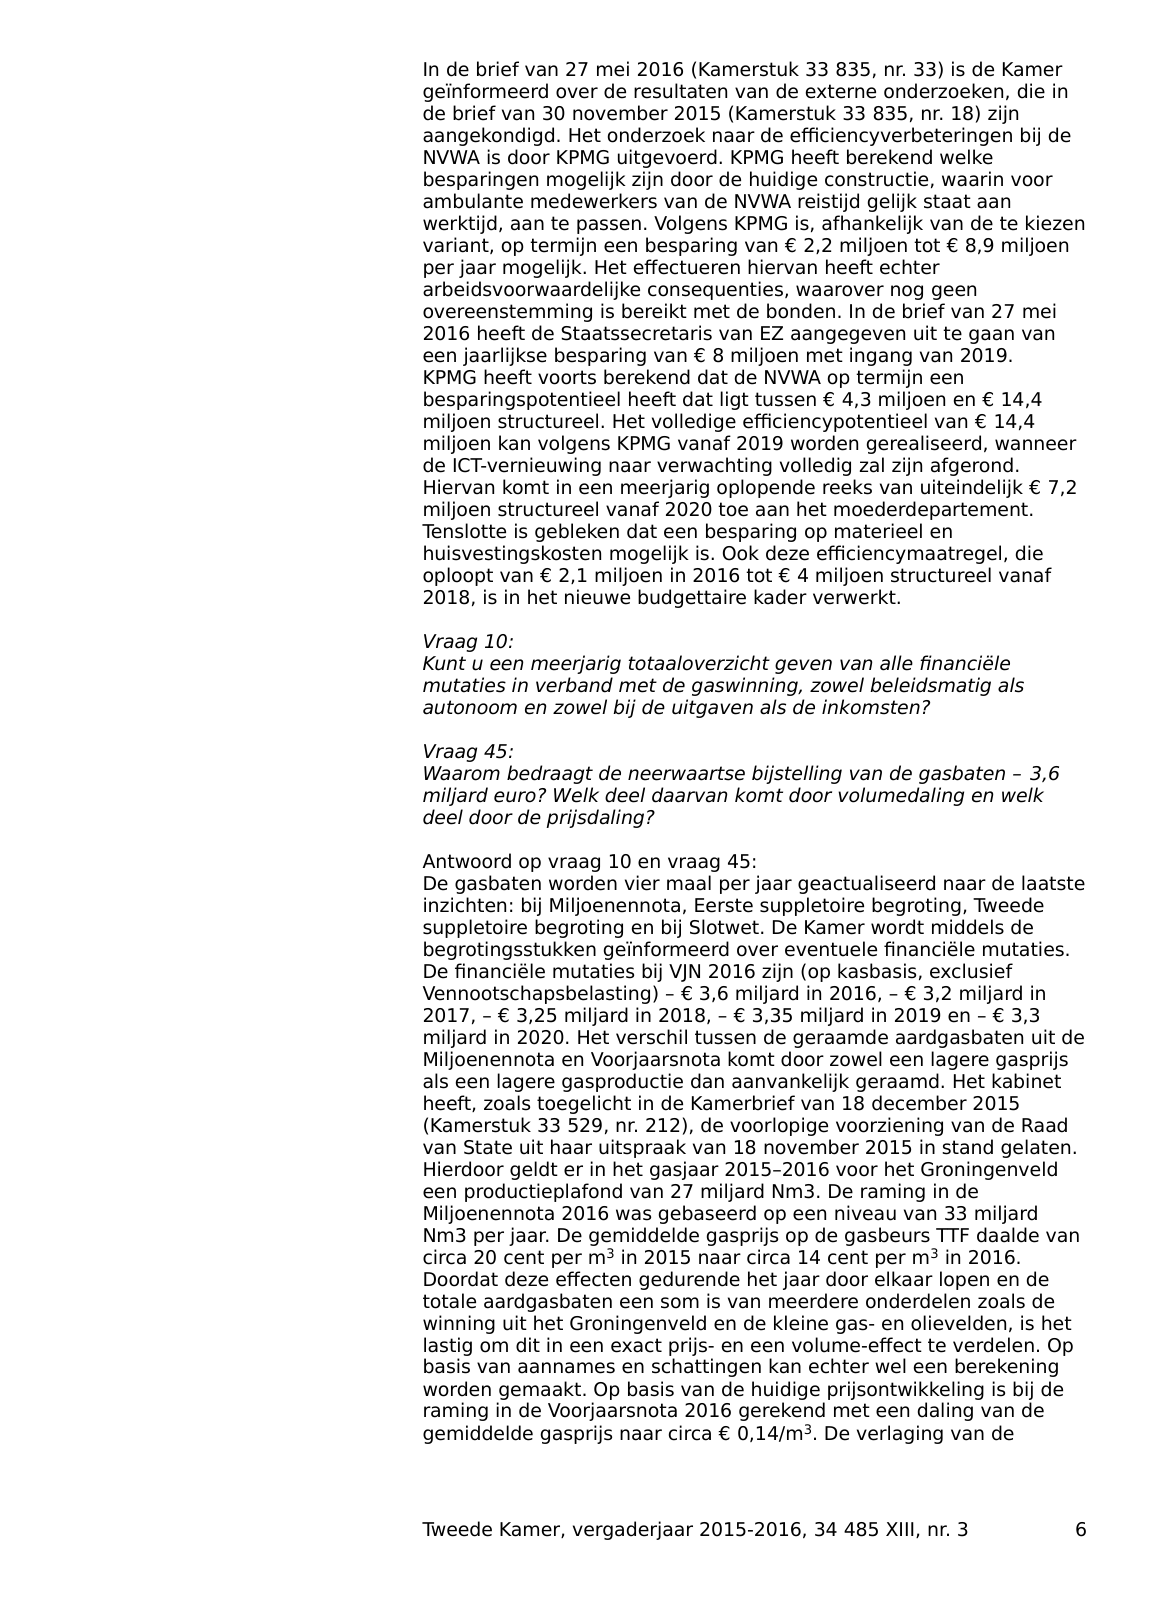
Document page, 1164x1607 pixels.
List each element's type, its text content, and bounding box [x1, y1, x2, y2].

text De gasbaten worden vier maal per jaar geactualiseerd naar de laatste inzichten: bij Miljoenennota, Eerste suppletoire begroting, Tweede suppletoire begroting en bij Slotwet. De Kamer wordt middels de begrotingsstukken geïnformeerd over eventuele financiële mutaties. De financiële mutaties bij VJN 2016 zijn (op kasbasis, exclusief Vennootschapsbelasting) – € 3,6 miljard in 2016, – € 3,2 miljard in 2017, – € 3,25 miljard in 2018, – € 3,35 miljard in 2019 en – € 3,3 miljard in 2020. Het verschil tussen de geraamde aardgasbaten uit de Miljoenennota en Voorjaarsnota komt door zowel een lagere gasprijs als een lagere gasproductie dan aanvankelijk geraamd. Het kabinet heeft, zoals toegelicht in de Kamerbrief van 18 december 2015 (Kamerstuk 33 529, nr. 212), de voorlopige voorziening van de Raad van State uit haar uitspraak van 18 november 2015 in stand gelaten. Hierdoor geldt er in het gasjaar 2015–2016 voor het Groningenveld een productieplafond van 27 miljard Nm3. De raming in de Miljoenennota 2016 was gebaseerd op een niveau van 33 miljard Nm3 per jaar. De gemiddelde gasprijs op de gasbeurs TTF daalde van circa 20 cent per m3 in 2015 naar circa 14 cent per m3 in 2016. Doordat deze effecten gedurende het jaar door elkaar lopen en de totale aardgasbaten een som is van meerdere onderdelen zoals de winning uit het Groningenveld en de kleine gas- en olievelden, is het lastig om dit in een exact prijs- en een volume-effect te verdelen. Op basis van aannames en schattingen kan echter wel een berekening worden gemaakt. Op basis van de huidige prijsontwikkeling is bij de raming in de Voorjaarsnota 2016 gerekend met een daling van de gemiddelde gasprijs naar circa € 0,14/m3. De verlaging van de [422, 873, 1087, 1444]
text Antwoord op vraag 10 en vraag 45: [422, 851, 1087, 873]
text Kunt u een meerjarig totaaloverzicht geven van alle financiële mutaties in verband met de gaswinning, zowel beleidsmatig als autonoom en zowel bij de uitgaven als de inkomsten? [422, 653, 1087, 719]
text Tenslotte is gebleken dat een besparing op materieel en huisvestingskosten mogelijk is. Ook deze efficiencymaatregel, die oploopt van € 2,1 miljoen in 2016 tot € 4 miljoen structureel vanaf 2018, is in het nieuwe budgettaire kader verwerkt. [422, 521, 1087, 608]
text Vraag 45: [422, 741, 1087, 763]
text In de brief van 27 mei 2016 (Kamerstuk 33 835, nr. 33) is de Kamer geïnformeerd over de resultaten van de externe onderzoeken, die in de brief van 30 november 2015 (Kamerstuk 33 835, nr. 18) zijn aangekondigd. Het onderzoek naar de efficiencyverbeteringen bij de NVWA is door KPMG uitgevoerd. KPMG heeft berekend welke besparingen mogelijk zijn door de huidige constructie, waarin voor ambulante medewerkers van de NVWA reistijd gelijk staat aan werktijd, aan te passen. Volgens KPMG is, afhankelijk van de te kiezen variant, op termijn een besparing van € 2,2 miljoen tot € 8,9 miljoen per jaar mogelijk. Het effectueren hiervan heeft echter arbeidsvoorwaardelijke consequenties, waarover nog geen overeenstemming is bereikt met de bonden. In de brief van 27 mei 2016 heeft de Staatssecretaris van EZ aangegeven uit te gaan van een jaarlijkse besparing van € 8 miljoen met ingang van 2019. [422, 59, 1087, 367]
text Waarom bedraagt de neerwaartse bijstelling van de gasbaten – 3,6 miljard euro? Welk deel daarvan komt door volumedaling en welk deel door de prijsdaling? [422, 763, 1087, 829]
text Vraag 10: [422, 631, 1087, 653]
text KPMG heeft voorts berekend dat de NVWA op termijn een besparingspotentieel heeft dat ligt tussen € 4,3 miljoen en € 14,4 miljoen structureel. Het volledige efficiencypotentieel van € 14,4 miljoen kan volgens KPMG vanaf 2019 worden gerealiseerd, wanneer de ICT-vernieuwing naar verwachting volledig zal zijn afgerond. Hiervan komt in een meerjarig oplopende reeks van uiteindelijk € 7,2 miljoen structureel vanaf 2020 toe aan het moederdepartement. [422, 367, 1087, 521]
